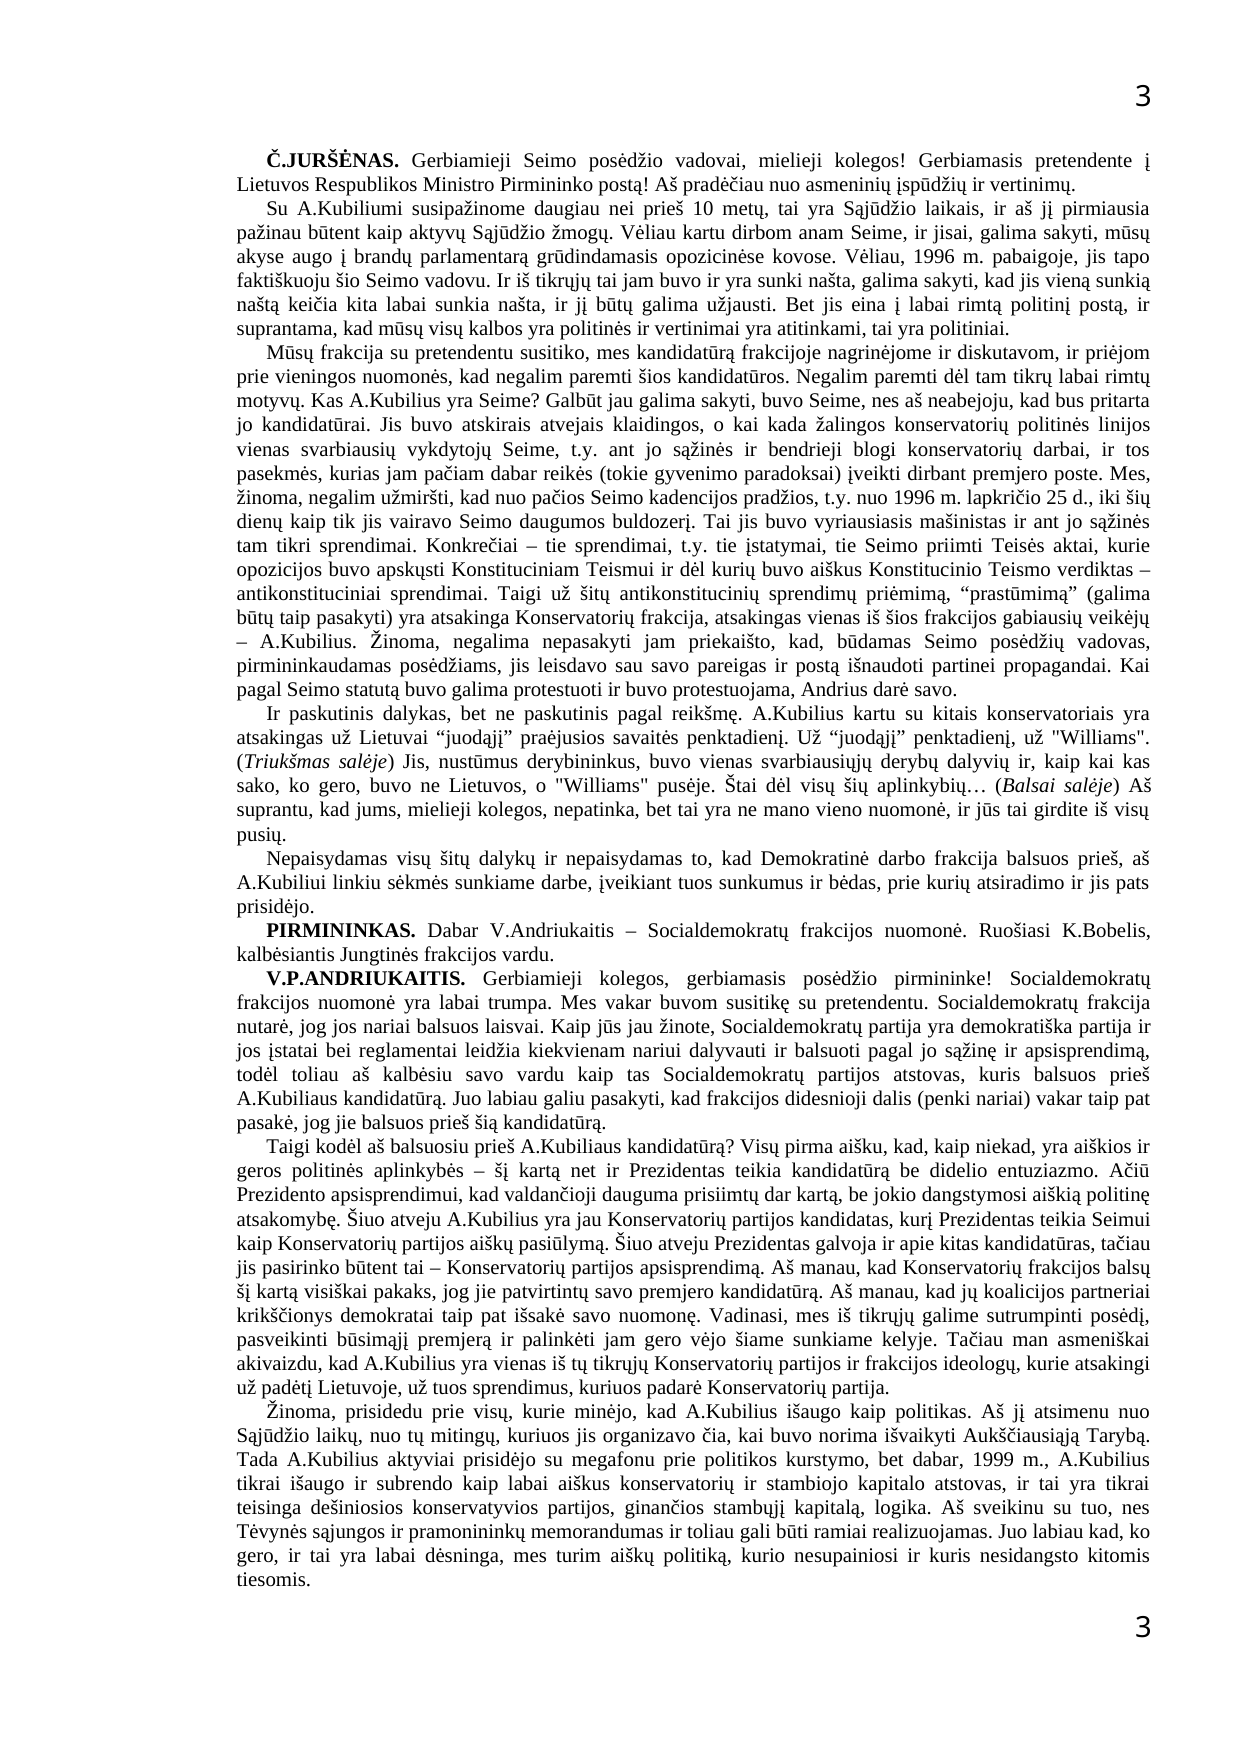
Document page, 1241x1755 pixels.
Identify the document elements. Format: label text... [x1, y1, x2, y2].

text Č.JURŠĖNAS. Gerbiamieji Seimo posėdžio vadovai, mielieji kolegos! Gerbiamasis pretendente į Lietuvos Respublikos Ministro Pirmininko postą! Aš pradėčiau nuo asmeninių įspūdžių ir vertinimų. [236, 148, 1152, 196]
text Mūsų frakcija su pretendentu susitiko, mes kandidatūrą frakcijoje nagrinėjome ir diskutavom, ir priėjom prie vieningos nuomonės, kad negalim paremti šios kandidatūros. Negalim paremti dėl tam tikrų labai rimtų motyvų. Kas A.Kubilius yra Seime? Galbūt jau galima sakyti, buvo Seime, nes aš neabejoju, kad bus pritarta jo kandidatūrai. Jis buvo atskirais atvejais klaidingos, o kai kada žalingos konservatorių politinės linijos vienas svarbiausių vykdytojų Seime, t.y. ant jo sąžinės ir bendrieji blogi konservatorių darbai, ir tos pasekmės, kurias jam pačiam dabar reikės (tokie gyvenimo paradoksai) įveikti dirbant premjero poste. Mes, žinoma, negalim užmiršti, kad nuo pačios Seimo kadencijos pradžios, t.y. nuo 1996 m. lapkričio 25 d., iki šių dienų kaip tik jis vairavo Seimo daugumos buldozerį. Tai jis buvo vyriausiasis mašinistas ir ant jo sąžinės tam tikri sprendimai. Konkrečiai – tie sprendimai, t.y. tie įstatymai, tie Seimo priimti Teisės aktai, kurie opozicijos buvo apskųsti Konstituciniam Teismui ir dėl kurių buvo aiškus Konstitucinio Teismo verdiktas – antikonstituciniai sprendimai. Taigi už šitų antikonstitucinių sprendimų priėmimą, “prastūmimą” (galima būtų taip pasakyti) yra atsakinga Konservatorių frakcija, atsakingas vienas iš šios frakcijos gabiausių veikėjų – A.Kubilius. Žinoma, negalima nepasakyti jam priekaišto, kad, būdamas Seimo posėdžių vadovas, pirmininkaudamas posėdžiams, jis leisdavo sau savo pareigas ir postą išnaudoti partinei propagandai. Kai pagal Seimo statutą buvo galima protestuoti ir buvo protestuojama, Andrius darė savo. [236, 340, 1152, 701]
text V.P.ANDRIUKAITIS. Gerbiamieji kolegos, gerbiamasis posėdžio pirmininke! Socialdemokratų frakcijos nuomonė yra labai trumpa. Mes vakar buvom susitikę su pretendentu. Socialdemokratų frakcija nutarė, jog jos nariai balsuos laisvai. Kaip jūs jau žinote, Socialdemokratų partija yra demokratiška partija ir jos įstatai bei reglamentai leidžia kiekvienam nariui dalyvauti ir balsuoti pagal jo sąžinę ir apsisprendimą, todėl toliau aš kalbėsiu savo vardu kaip tas Socialdemokratų partijos atstovas, kuris balsuos prieš A.Kubiliaus kandidatūrą. Juo labiau galiu pasakyti, kad frakcijos didesnioji dalis (penki nariai) vakar taip pat pasakė, jog jie balsuos prieš šią kandidatūrą. [236, 966, 1152, 1134]
text Ir paskutinis dalykas, bet ne paskutinis pagal reikšmę. A.Kubilius kartu su kitais konservatoriais yra atsakingas už Lietuvai “juodąjį” praėjusios savaitės penktadienį. Už “juodąjį” penktadienį, už "Williams". (Triukšmas salėje) Jis, nustūmus derybininkus, buvo vienas svarbiausiųjų derybų dalyvių ir, kaip kai kas sako, ko gero, buvo ne Lietuvos, o "Williams" pusėje. Štai dėl visų šių aplinkybių… (Balsai salėje) Aš suprantu, kad jums, mielieji kolegos, nepatinka, bet tai yra ne mano vieno nuomonė, ir jūs tai girdite iš visų pusių. [236, 701, 1152, 846]
text Žinoma, prisidedu prie visų, kurie minėjo, kad A.Kubilius išaugo kaip politikas. Aš jį atsimenu nuo Sąjūdžio laikų, nuo tų mitingų, kuriuos jis organizavo čia, kai buvo norima išvaikyti Aukščiausiąją Tarybą. Tada A.Kubilius aktyviai prisidėjo su megafonu prie politikos kurstymo, bet dabar, 1999 m., A.Kubilius tikrai išaugo ir subrendo kaip labai aiškus konservatorių ir stambiojo kapitalo atstovas, ir tai yra tikrai teisinga dešiniosios konservatyvios partijos, ginančios stambųjį kapitalą, logika. Aš sveikinu su tuo, nes Tėvynės sąjungos ir pramonininkų memorandumas ir toliau gali būti ramiai realizuojamas. Juo labiau kad, ko gero, ir tai yra labai dėsninga, mes turim aiškų politiką, kurio nesupainiosi ir kuris nesidangsto kitomis tiesomis. [236, 1399, 1152, 1591]
text Taigi kodėl aš balsuosiu prieš A.Kubiliaus kandidatūrą? Visų pirma aišku, kad, kaip niekad, yra aiškios ir geros politinės aplinkybės – šį kartą net ir Prezidentas teikia kandidatūrą be didelio entuziazmo. Ačiū Prezidento apsisprendimui, kad valdančioji dauguma prisiimtų dar kartą, be jokio dangstymosi aiškią politinę atsakomybę. Šiuo atveju A.Kubilius yra jau Konservatorių partijos kandidatas, kurį Prezidentas teikia Seimui kaip Konservatorių partijos aiškų pasiūlymą. Šiuo atveju Prezidentas galvoja ir apie kitas kandidatūras, tačiau jis pasirinko būtent tai – Konservatorių partijos apsisprendimą. Aš manau, kad Konservatorių frakcijos balsų šį kartą visiškai pakaks, jog jie patvirtintų savo premjero kandidatūrą. Aš manau, kad jų koalicijos partneriai krikščionys demokratai taip pat išsakė savo nuomonę. Vadinasi, mes iš tikrųjų galime sutrumpinti posėdį, pasveikinti būsimąjį premjerą ir palinkėti jam gero vėjo šiame sunkiame kelyje. Tačiau man asmeniškai akivaizdu, kad A.Kubilius yra vienas iš tų tikrųjų Konservatorių partijos ir frakcijos ideologų, kurie atsakingi už padėtį Lietuvoje, už tuos sprendimus, kuriuos padarė Konservatorių partija. [236, 1134, 1152, 1399]
text PIRMININKAS. Dabar V.Andriukaitis – Socialdemokratų frakcijos nuomonė. Ruošiasi K.Bobelis, kalbėsiantis Jungtinės frakcijos vardu. [236, 918, 1152, 966]
text Su A.Kubiliumi susipažinome daugiau nei prieš 10 metų, tai yra Sąjūdžio laikais, ir aš jį pirmiausia pažinau būtent kaip aktyvų Sąjūdžio žmogų. Vėliau kartu dirbom anam Seime, ir jisai, galima sakyti, mūsų akyse augo į brandų parlamentarą grūdindamasis opozicinėse kovose. Vėliau, 1996 m. pabaigoje, jis tapo faktiškuoju šio Seimo vadovu. Ir iš tikrųjų tai jam buvo ir yra sunki našta, galima sakyti, kad jis vieną sunkią naštą keičia kita labai sunkia našta, ir jį būtų galima užjausti. Bet jis eina į labai rimtą politinį postą, ir suprantama, kad mūsų visų kalbos yra politinės ir vertinimai yra atitinkami, tai yra politiniai. [236, 196, 1152, 340]
text Nepaisydamas visų šitų dalykų ir nepaisydamas to, kad Demokratinė darbo frakcija balsuos prieš, aš A.Kubiliui linkiu sėkmės sunkiame darbe, įveikiant tuos sunkumus ir bėdas, prie kurių atsiradimo ir jis pats prisidėjo. [236, 846, 1152, 918]
